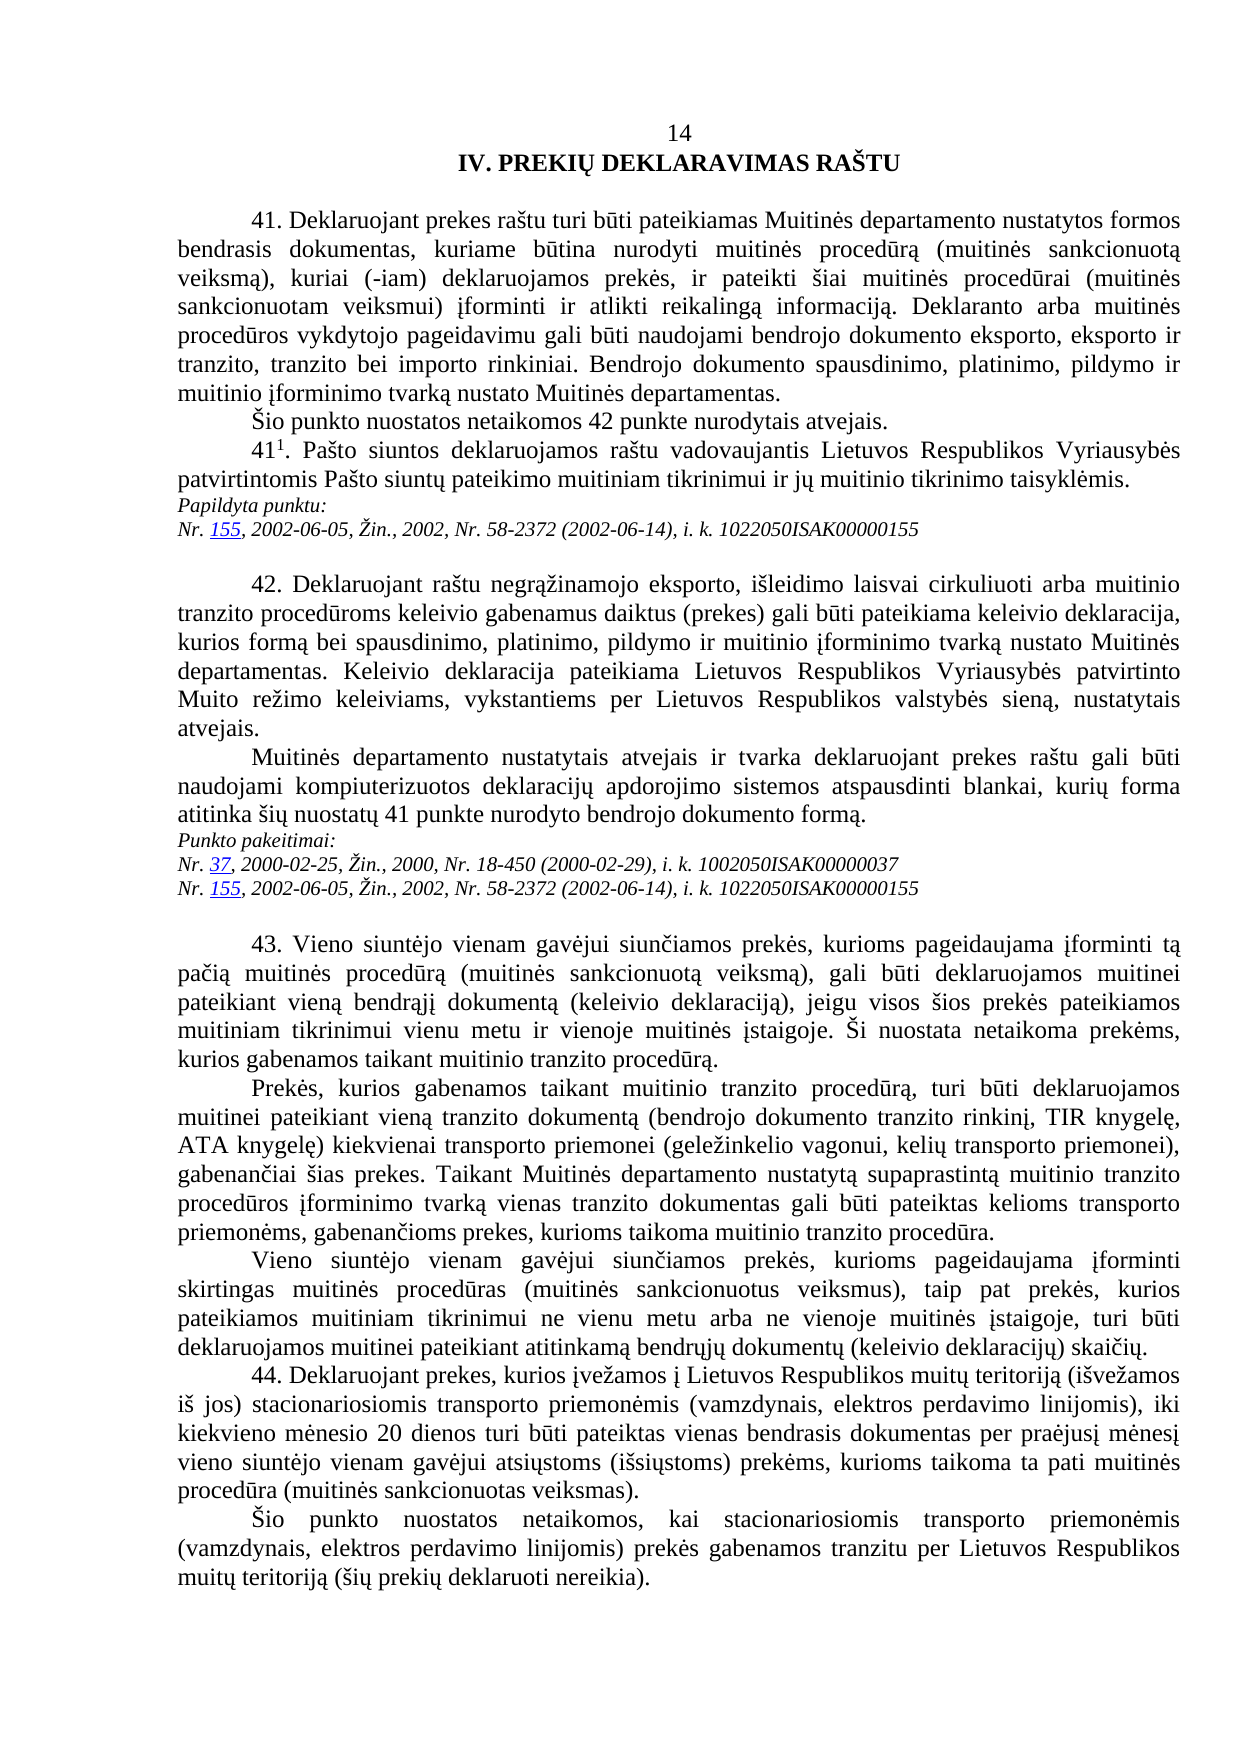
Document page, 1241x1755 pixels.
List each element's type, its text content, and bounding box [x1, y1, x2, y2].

text Šio punkto nuostatos netaikomos 42 punkte nurodytais atvejais. [177, 406, 1181, 435]
text Nr. 155, 2002-06-05, Žin., 2002, Nr. 58-2372 (2002-06-14), i. k. 1022050ISAK00000155 [177, 876, 1181, 900]
text Nr. 155, 2002-06-05, Žin., 2002, Nr. 58-2372 (2002-06-14), i. k. 1022050ISAK00000155 [177, 517, 1181, 541]
text Papildyta punktu: [177, 493, 1181, 517]
text Punkto pakeitimai: [177, 828, 1181, 852]
text 44. Deklaruojant prekes, kurios įvežamos į Lietuvos Respublikos muitų teritoriją (išvežamos iš jos) stacionariosiomis transporto priemonėmis (vamzdynais, elektros perdavimo linijomis), iki kiekvieno mėnesio 20 dienos turi būti pateiktas vienas bendrasis dokumentas per praėjusį mėnesį vieno siuntėjo vienam gavėjui atsiųstoms (išsiųstoms) prekėms, kurioms taikoma ta pati muitinės procedūra (muitinės sankcionuotas veiksmas). [177, 1360, 1181, 1504]
text Vieno siuntėjo vienam gavėjui siunčiamos prekės, kurioms pageidaujama įforminti skirtingas muitinės procedūras (muitinės sankcionuotus veiksmus), taip pat prekės, kurios pateikiamos muitiniam tikrinimui ne vienu metu arba ne vienoje muitinės įstaigoje, turi būti deklaruojamos muitinei pateikiant atitinkamą bendrųjų dokumentų (keleivio deklaracijų) skaičių. [177, 1245, 1181, 1360]
text 43. Vieno siuntėjo vienam gavėjui siunčiamos prekės, kurioms pageidaujama įforminti tą pačią muitinės procedūrą (muitinės sankcionuotą veiksmą), gali būti deklaruojamos muitinei pateikiant vieną bendrąjį dokumentą (keleivio deklaraciją), jeigu visos šios prekės pateikiamos muitiniam tikrinimui vienu metu ir vienoje muitinės įstaigoje. Ši nuostata netaikoma prekėms, kurios gabenamos taikant muitinio tranzito procedūrą. [177, 929, 1181, 1073]
text 41. Deklaruojant prekes raštu turi būti pateikiamas Muitinės departamento nustatytos formos bendrasis dokumentas, kuriame būtina nurodyti muitinės procedūrą (muitinės sankcionuotą veiksmą), kuriai (-iam) deklaruojamos prekės, ir pateikti šiai muitinės procedūrai (muitinės sankcionuotam veiksmui) įforminti ir atlikti reikalingą informaciją. Deklaranto arba muitinės procedūros vykdytojo pageidavimu gali būti naudojami bendrojo dokumento eksporto, eksporto ir tranzito, tranzito bei importo rinkiniai. Bendrojo dokumento spausdinimo, platinimo, pildymo ir muitinio įforminimo tvarką nustato Muitinės departamentas. [177, 205, 1181, 406]
text Nr. 37, 2000-02-25, Žin., 2000, Nr. 18-450 (2000-02-29), i. k. 1002050ISAK00000037 [177, 852, 1181, 876]
text Prekės, kurios gabenamos taikant muitinio tranzito procedūrą, turi būti deklaruojamos muitinei pateikiant vieną tranzito dokumentą (bendrojo dokumento tranzito rinkinį, TIR knygelę, ATA knygelę) kiekvienai transporto priemonei (geležinkelio vagonui, kelių transporto priemonei), gabenančiai šias prekes. Taikant Muitinės departamento nustatytą supaprastintą muitinio tranzito procedūros įforminimo tvarką vienas tranzito dokumentas gali būti pateiktas kelioms transporto priemonėms, gabenančioms prekes, kurioms taikoma muitinio tranzito procedūra. [177, 1073, 1181, 1245]
text 411. Pašto siuntos deklaruojamos raštu vadovaujantis Lietuvos Respublikos Vyriausybės patvirtintomis Pašto siuntų pateikimo muitiniam tikrinimui ir jų muitinio tikrinimo taisyklėmis. [177, 435, 1181, 493]
text IV. PREKIŲ DEKLARAVIMAS RAŠTU [177, 148, 1181, 176]
text Muitinės departamento nustatytais atvejais ir tvarka deklaruojant prekes raštu gali būti naudojami kompiuterizuotos deklaracijų apdorojimo sistemos atspausdinti blankai, kurių forma atitinka šių nuostatų 41 punkte nurodyto bendrojo dokumento formą. [177, 742, 1181, 828]
text 42. Deklaruojant raštu negrąžinamojo eksporto, išleidimo laisvai cirkuliuoti arba muitinio tranzito procedūroms keleivio gabenamus daiktus (prekes) gali būti pateikiama keleivio deklaracija, kurios formą bei spausdinimo, platinimo, pildymo ir muitinio įforminimo tvarką nustato Muitinės departamentas. Keleivio deklaracija pateikiama Lietuvos Respublikos Vyriausybės patvirtinto Muito režimo keleiviams, vykstantiems per Lietuvos Respublikos valstybės sieną, nustatytais atvejais. [177, 569, 1181, 742]
text Šio punkto nuostatos netaikomos, kai stacionariosiomis transporto priemonėmis (vamzdynais, elektros perdavimo linijomis) prekės gabenamos tranzitu per Lietuvos Respublikos muitų teritoriją (šių prekių deklaruoti nereikia). [177, 1504, 1181, 1590]
